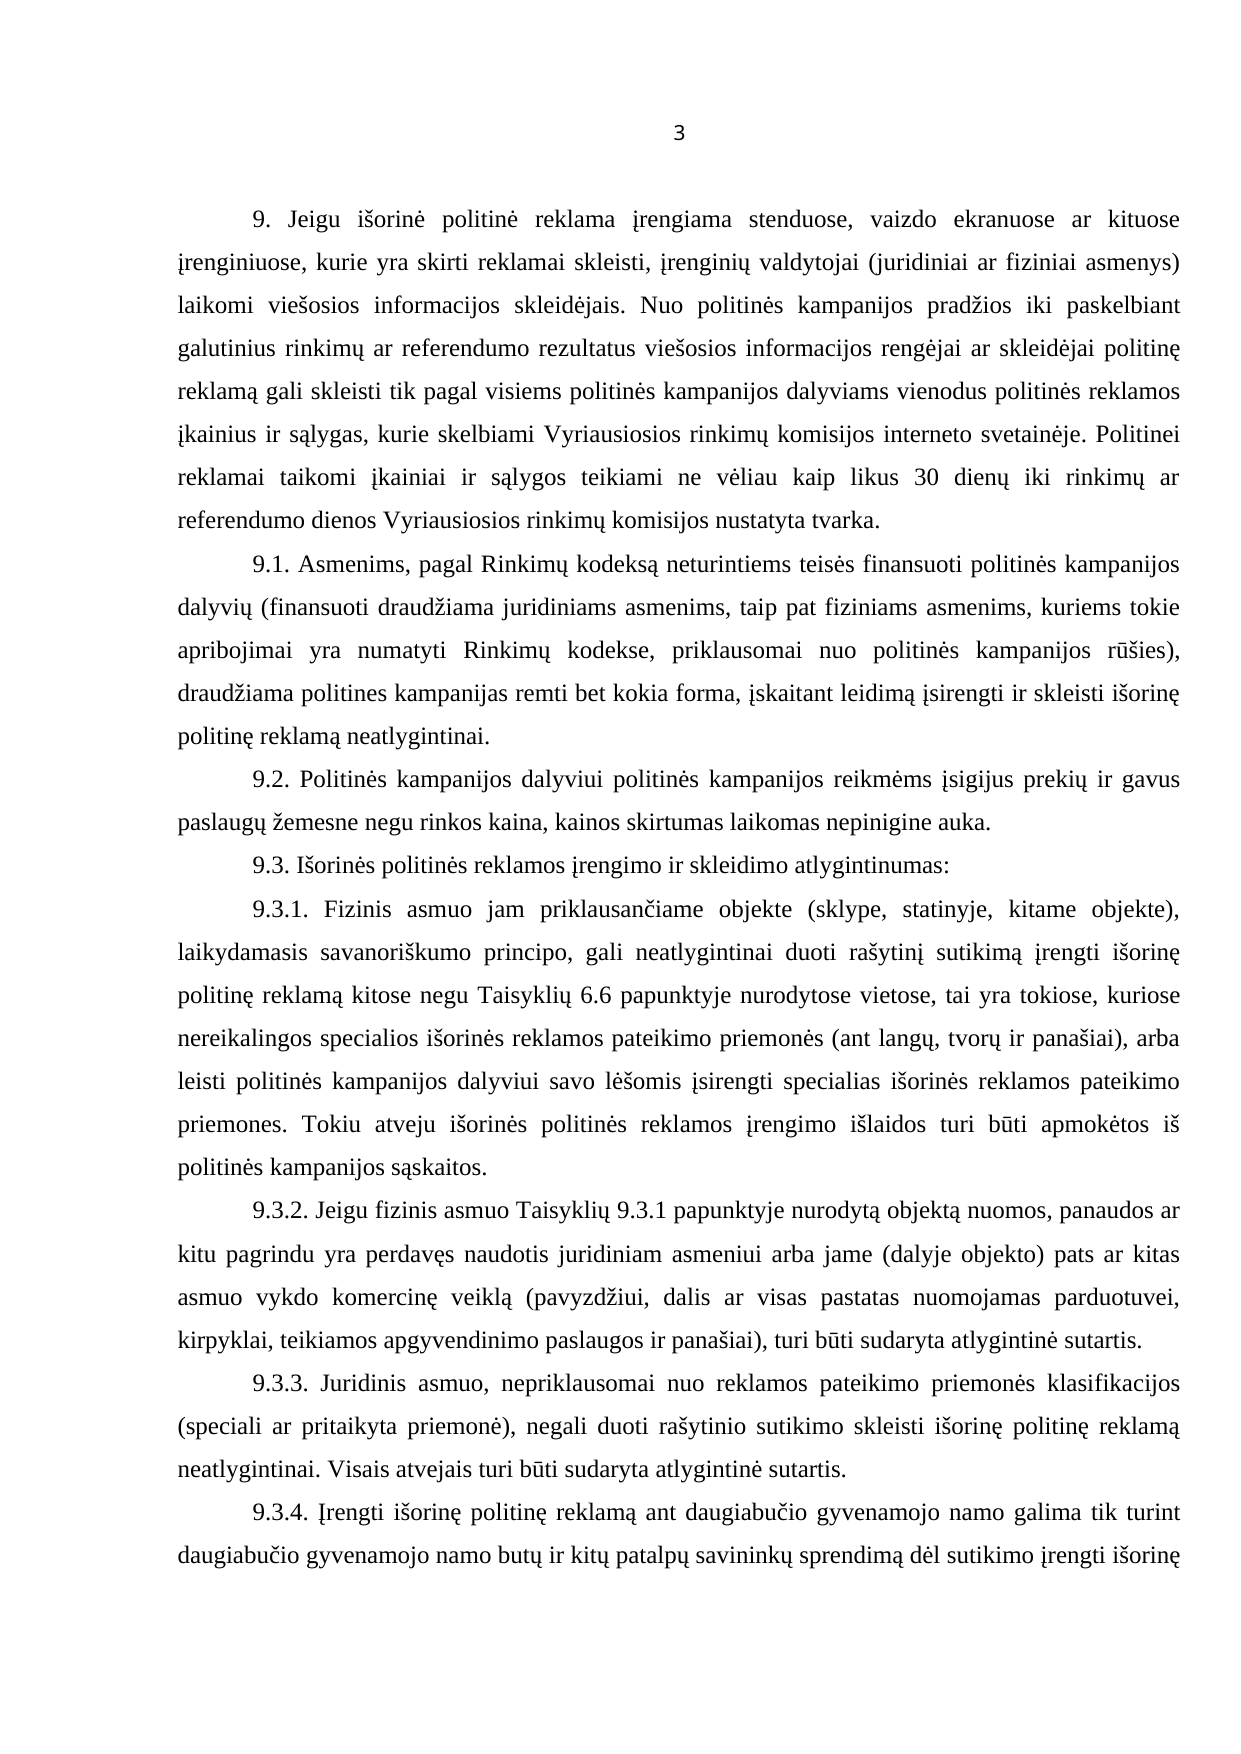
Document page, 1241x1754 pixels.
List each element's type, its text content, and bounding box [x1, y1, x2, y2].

text 9.3.4. Įrengti išorinę politinę reklamą ant daugiabučio gyvenamojo namo galima tik turint daugiabučio gyvenamojo namo butų ir kitų patalpų savininkų sprendimą dėl sutikimo įrengti išorinę [177, 1497, 1181, 1569]
text 9.2. Politinės kampanijos dalyviui politinės kampanijos reikmėms įsigijus prekių ir gavus paslaugų žemesne negu rinkos kaina, kainos skirtumas laikomas nepinigine auka. [177, 764, 1181, 836]
text 9.3.1. Fizinis asmuo jam priklausančiame objekte (sklype, statinyje, kitame objekte), laikydamasis savanoriškumo principo, gali neatlygintinai duoti rašytinį sutikimą įrengti išorinę politinę reklamą kitose negu Taisyklių 6.6 papunktyje nurodytose vietose, tai yra tokiose, kuriose nereikalingos specialios išorinės reklamos pateikimo priemonės (ant langų, tvorų ir panašiai), arba leisti politinės kampanijos dalyviui savo lėšomis įsirengti specialias išorinės reklamos pateikimo priemones. Tokiu atveju išorinės politinės reklamos įrengimo išlaidos turi būti apmokėtos iš politinės kampanijos sąskaitos. [177, 894, 1181, 1181]
text 9.3. Išorinės politinės reklamos įrengimo ir skleidimo atlygintinumas: [177, 851, 1181, 879]
text 9.3.3. Juridinis asmuo, nepriklausomai nuo reklamos pateikimo priemonės klasifikacijos (speciali ar pritaikyta priemonė), negali duoti rašytinio sutikimo skleisti išorinę politinę reklamą neatlygintinai. Visais atvejais turi būti sudaryta atlygintinė sutartis. [177, 1368, 1181, 1483]
text 9. Jeigu išorinė politinė reklama įrengiama stenduose, vaizdo ekranuose ar kituose įrenginiuose, kurie yra skirti reklamai skleisti, įrenginių valdytojai (juridiniai ar fiziniai asmenys) laikomi viešosios informacijos skleidėjais. Nuo politinės kampanijos pradžios iki paskelbiant galutinius rinkimų ar referendumo rezultatus viešosios informacijos rengėjai ar skleidėjai politinę reklamą gali skleisti tik pagal visiems politinės kampanijos dalyviams vienodus politinės reklamos įkainius ir sąlygas, kurie skelbiami Vyriausiosios rinkimų komisijos interneto svetainėje. Politinei reklamai taikomi įkainiai ir sąlygos teikiami ne vėliau kaip likus 30 dienų iki rinkimų ar referendumo dienos Vyriausiosios rinkimų komisijos nustatyta tvarka. [177, 204, 1181, 534]
text 9.3.2. Jeigu fizinis asmuo Taisyklių 9.3.1 papunktyje nurodytą objektą nuomos, panaudos ar kitu pagrindu yra perdavęs naudotis juridiniam asmeniui arba jame (dalyje objekto) pats ar kitas asmuo vykdo komercinę veiklą (pavyzdžiui, dalis ar visas pastatas nuomojamas parduotuvei, kirpyklai, teikiamos apgyvendinimo paslaugos ir panašiai), turi būti sudaryta atlygintinė sutartis. [177, 1196, 1181, 1354]
text 9.1. Asmenims, pagal Rinkimų kodeksą neturintiems teisės finansuoti politinės kampanijos dalyvių (finansuoti draudžiama juridiniams asmenims, taip pat fiziniams asmenims, kuriems tokie apribojimai yra numatyti Rinkimų kodekse, priklausomai nuo politinės kampanijos rūšies), draudžiama politines kampanijas remti bet kokia forma, įskaitant leidimą įsirengti ir skleisti išorinę politinę reklamą neatlygintinai. [177, 549, 1181, 750]
